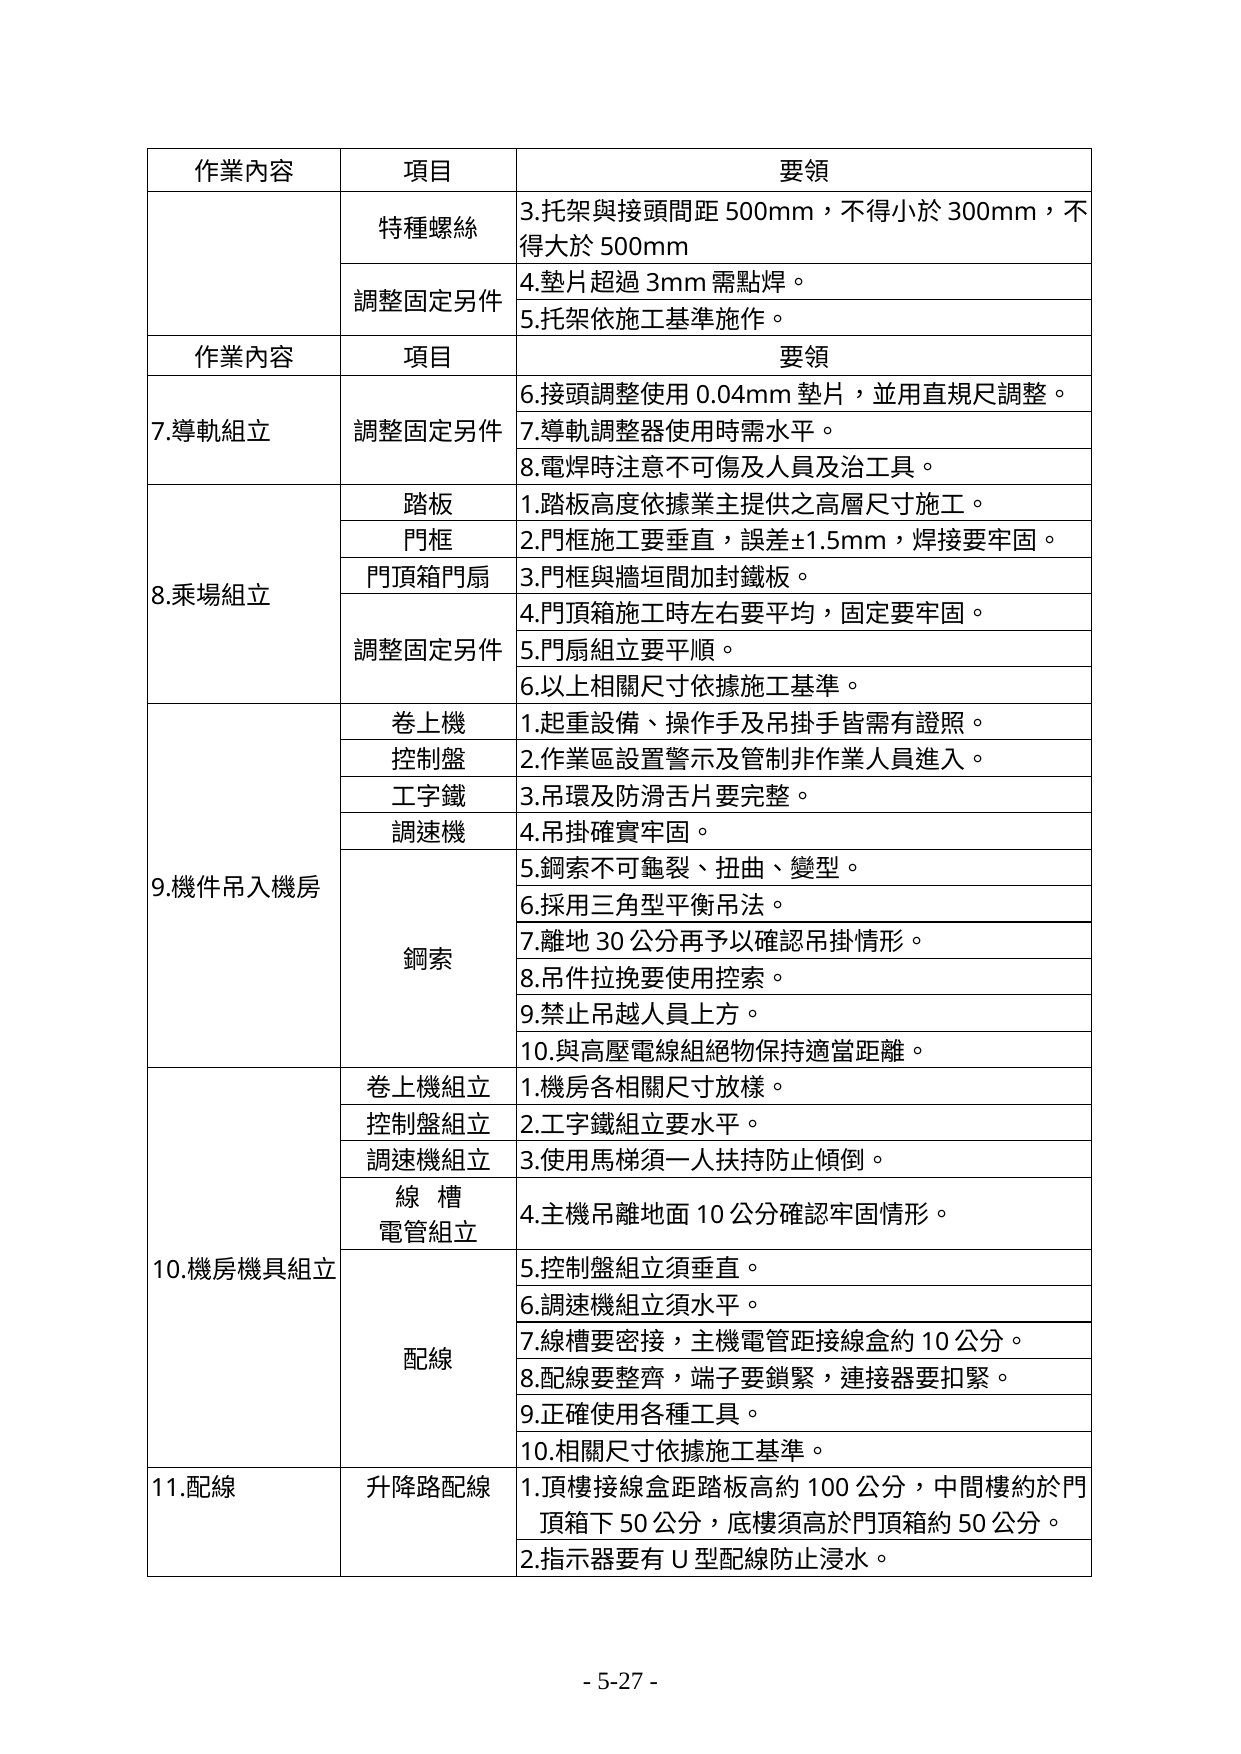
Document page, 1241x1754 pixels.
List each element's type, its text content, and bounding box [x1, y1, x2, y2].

table_cell 2.工字鐵組立要水平。 [517, 1105, 1091, 1140]
table_cell 特種螺絲 [341, 192, 516, 262]
table_cell 8.吊件拉挽要使用控索。 [517, 959, 1091, 994]
table_cell 8.乘場組立 [148, 485, 340, 703]
table_cell 7.導軌調整器使用時需水平。 [517, 412, 1091, 447]
table_cell 8.電焊時注意不可傷及人員及治工具。 [517, 449, 1091, 484]
table_cell 10.相關尺寸依據施工基準。 [517, 1432, 1091, 1467]
table_cell 6.調速機組立須水平。 [517, 1286, 1091, 1321]
table_cell 3.使用馬梯須一人扶持防止傾倒。 [517, 1141, 1091, 1177]
table_cell 控制盤 [341, 740, 516, 776]
table_cell 調速機 [341, 813, 516, 848]
table_cell [148, 192, 340, 335]
table_cell 3.門框與牆垣間加封鐵板。 [517, 558, 1091, 593]
table_cell 2.作業區設置警示及管制非作業人員進入。 [517, 740, 1091, 776]
table_cell 1.機房各相關尺寸放樣。 [517, 1068, 1091, 1104]
table_cell 工字鐵 [341, 777, 516, 812]
table_cell 項目 [341, 336, 516, 374]
table_cell 7.導軌組立 [148, 376, 340, 484]
table_cell 2.門框施工要垂直，誤差±1.5mm，焊接要牢固。 [517, 521, 1091, 557]
table_cell 5.鋼索不可龜裂、扭曲、變型。 [517, 850, 1091, 885]
table_cell 門頂箱門扇 [341, 558, 516, 593]
table_cell 7.離地30公分再予以確認吊掛情形。 [517, 923, 1091, 958]
table_cell 9.禁止吊越人員上方。 [517, 995, 1091, 1031]
table_cell 配線 [341, 1250, 516, 1467]
table_cell 7.線槽要密接，主機電管距接線盒約10公分。 [517, 1323, 1091, 1358]
table_cell 調整固定另件 [341, 264, 516, 335]
table_cell 3.托架與接頭間距500mm，不得小於300mm，不得大於500mm [517, 192, 1091, 262]
table_cell 調速機組立 [341, 1141, 516, 1177]
table_cell 4.主機吊離地面10公分確認牢固情形。 [517, 1178, 1091, 1248]
table_cell 9.機件吊入機房 [148, 704, 340, 1067]
table_cell 調整固定另件 [341, 594, 516, 703]
table_cell 4.門頂箱施工時左右要平均，固定要牢固。 [517, 594, 1091, 630]
table_cell 1.起重設備、操作手及吊掛手皆需有證照。 [517, 704, 1091, 739]
table_cell 5.門扇組立要平順。 [517, 631, 1091, 666]
table_cell 1.踏板高度依據業主提供之高層尺寸施工。 [517, 485, 1091, 520]
table_cell 8.配線要整齊，端子要鎖緊，連接器要扣緊。 [517, 1359, 1091, 1394]
table_cell 升降路配線 [341, 1468, 516, 1576]
table_cell 4.墊片超過3mm需點焊。 [517, 264, 1091, 299]
table_cell 鋼索 [341, 850, 516, 1067]
table_cell 踏板 [341, 485, 516, 520]
table_cell 5.托架依施工基準施作。 [517, 300, 1091, 335]
table_cell 10.機房機具組立 [148, 1068, 340, 1467]
table_cell 9.正確使用各種工具。 [517, 1395, 1091, 1431]
table_cell 3.吊環及防滑舌片要完整。 [517, 777, 1091, 812]
table_cell 5.控制盤組立須垂直。 [517, 1250, 1091, 1285]
table_cell 10.與高壓電線組絕物保持適當距離。 [517, 1032, 1091, 1067]
table_cell 調整固定另件 [341, 376, 516, 484]
table_cell 6.以上相關尺寸依據施工基準。 [517, 667, 1091, 703]
table_header 作業內容 [148, 149, 340, 191]
table_cell 1.頂樓接線盒距踏板高約100公分，中間樓約於門頂箱下50公分，底樓須高於門頂箱約50公分。 [517, 1468, 1091, 1539]
table_cell 6.接頭調整使用0.04mm墊片，並用直規尺調整。 [517, 376, 1091, 411]
table_cell 線 槽 電管組立 [341, 1178, 516, 1248]
table_cell 卷上機 [341, 704, 516, 739]
table_cell 作業內容 [148, 336, 340, 374]
table_cell 11.配線 [148, 1468, 340, 1576]
table_cell 要領 [517, 336, 1091, 374]
table_cell 控制盤組立 [341, 1105, 516, 1140]
table_cell 卷上機組立 [341, 1068, 516, 1104]
table_cell 4.吊掛確實牢固。 [517, 813, 1091, 848]
table_header 要領 [517, 149, 1091, 191]
table_header 項目 [341, 149, 516, 191]
table_cell 2.指示器要有U型配線防止浸水。 [517, 1540, 1091, 1576]
table_cell 6.採用三角型平衡吊法。 [517, 886, 1091, 921]
table_cell 門框 [341, 521, 516, 557]
